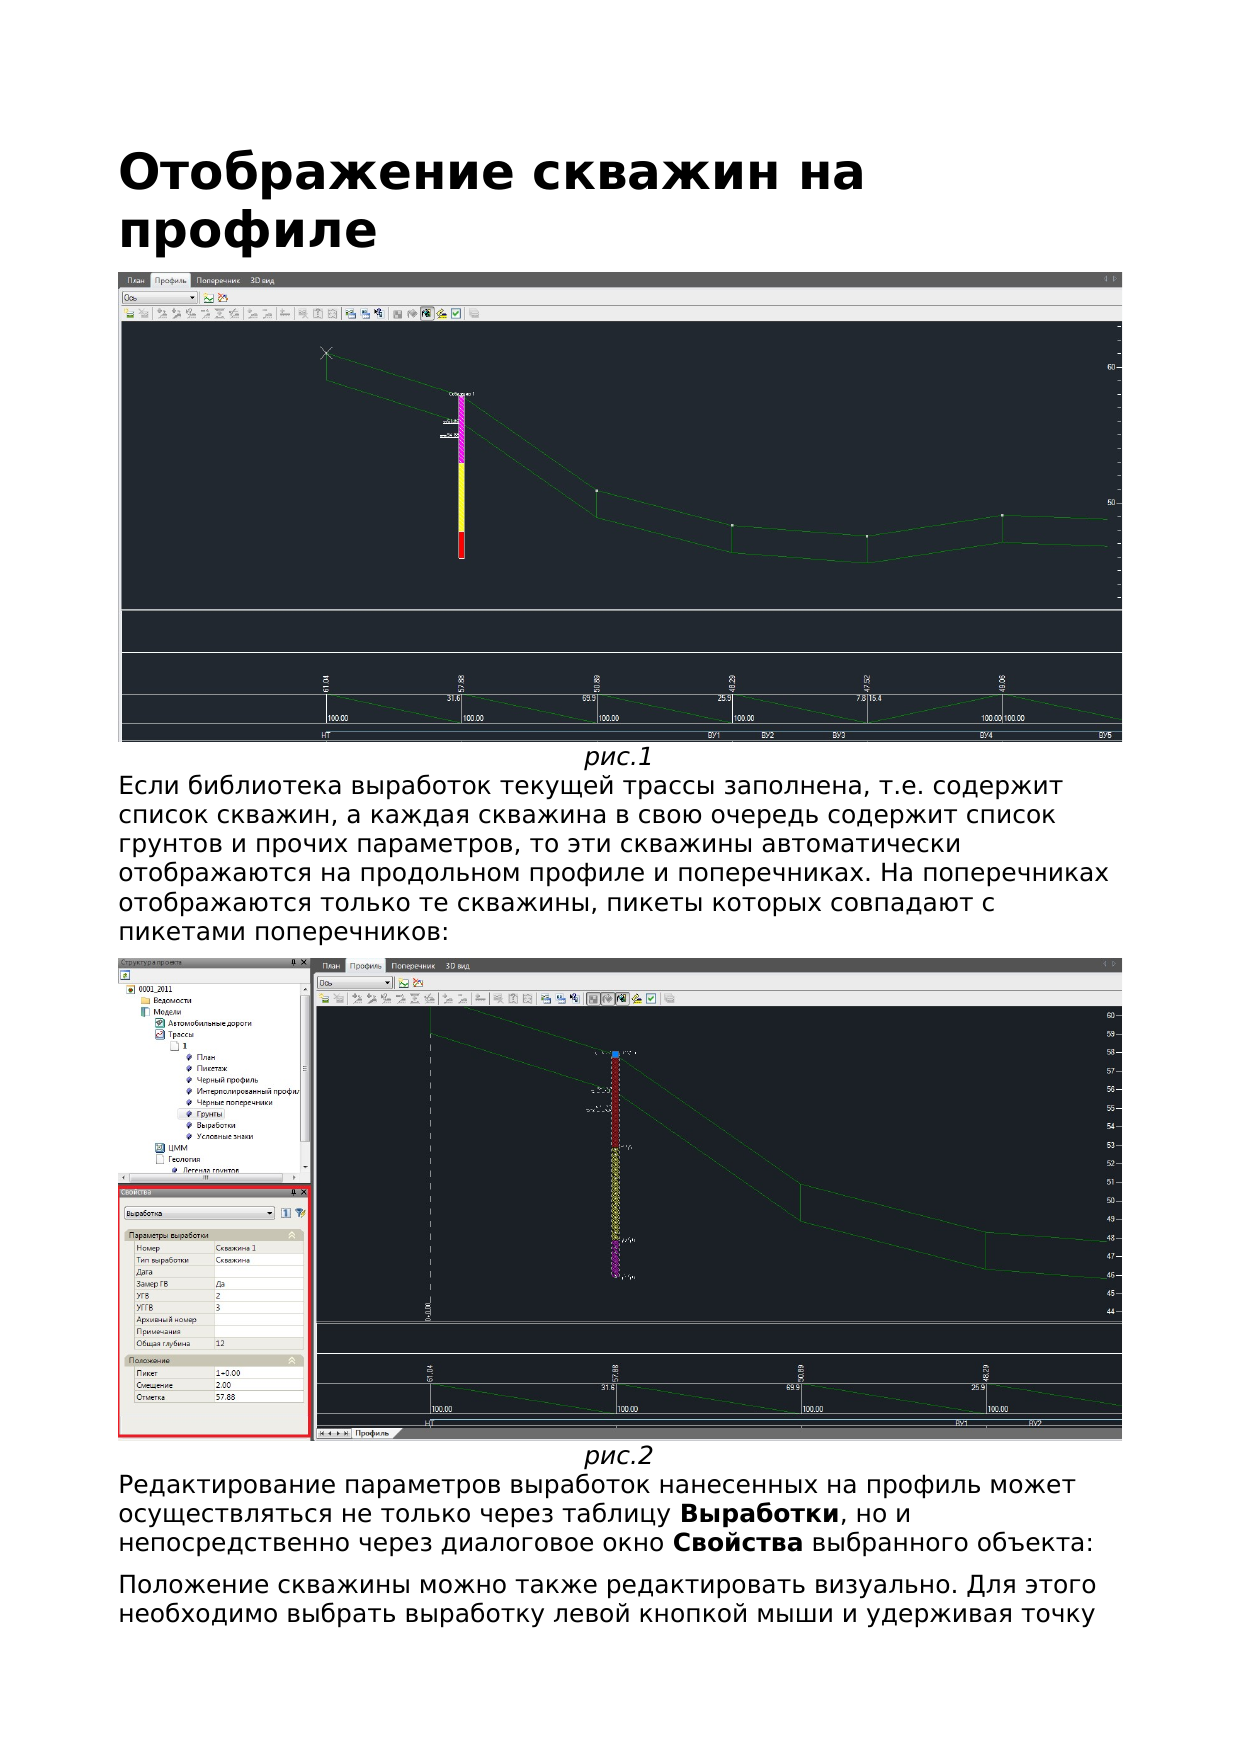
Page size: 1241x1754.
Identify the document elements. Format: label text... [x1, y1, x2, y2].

text Положение скважины можно также редактировать визуально. Для этого необходимо выбрать выработку левой кнопкой мыши и удерживая точку [118, 1570, 1122, 1628]
text рис.2 [118, 1441, 1122, 1470]
picture [118, 958, 1123, 1441]
text Редактирование параметров выработок нанесенных на профиль может осуществляться не только через таблицу Выработки, но и непосредственно через диалоговое окно Свойства выбранного объекта: [118, 1470, 1122, 1558]
text рис.1 [118, 742, 1122, 771]
picture [118, 272, 1123, 742]
text Если библиотека выработок текущей трассы заполнена, т.е. содержит список скважин, а каждая скважина в свою очередь содержит список грунтов и прочих параметров, то эти скважины автоматически отображаются на продольном профиле и поперечниках. На поперечниках отображаются только те скважины, пикеты которых совпадают с пикетами поперечников: [118, 771, 1122, 946]
subtitle Отображение скважин на профиле [118, 143, 1122, 259]
